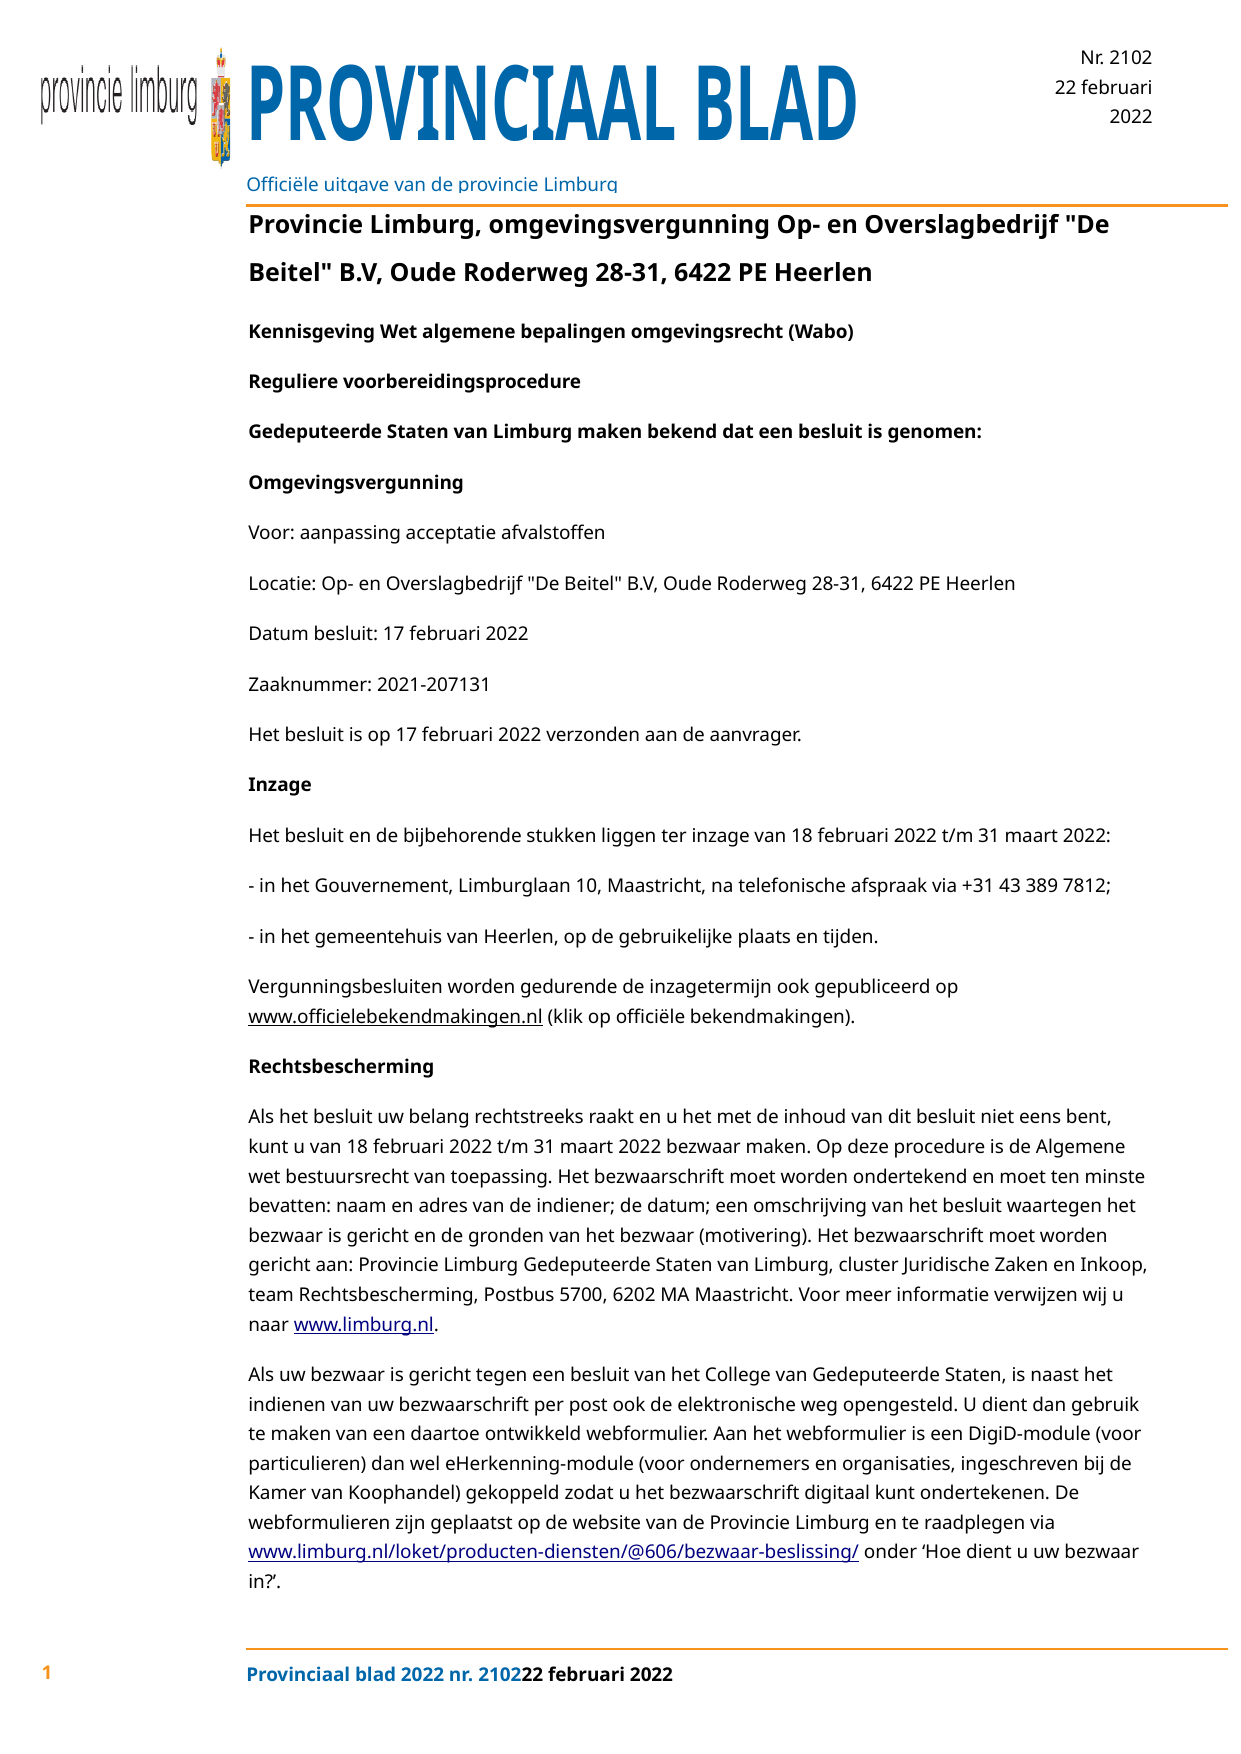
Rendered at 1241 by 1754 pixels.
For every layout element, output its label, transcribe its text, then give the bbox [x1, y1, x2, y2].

text Als uw bezwaar is gericht tegen een besluit van het College van Gedeputeerde Staten, is naast het indienen van uw bezwaarschrift per post ook de elektronische weg opengesteld. U dient dan gebruik te maken van een daartoe ontwikkeld webformulier. Aan het webformulier is een DigiD-module (voor particulieren) dan wel eHerkenning-module (voor ondernemers en organisaties, ingeschreven bij de Kamer van Koophandel) gekoppeld zodat u het bezwaarschrift digitaal kunt ondertekenen. De webformulieren zijn geplaatst op de website van de Provincie Limburg en te raadplegen via www.limburg.nl/loket/producten-diensten/@606/bezwaar-beslissing/ onder ‘Hoe dient u uw bezwaar in?’. [248, 1361, 1152, 1594]
text Inzage [248, 772, 1152, 797]
picture [41, 47, 231, 172]
text - in het Gouvernement, Limburglaan 10, Maastricht, na telefonische afspraak via +31 43 389 7812; [248, 872, 1152, 898]
text Gedeputeerde Staten van Limburg maken bekend dat een besluit is genomen: [248, 419, 1152, 444]
text Voor: aanpassing acceptatie afvalstoffen [248, 519, 1152, 545]
text Vergunningsbesluiten worden gedurende de inzagetermijn ook gepubliceerd op www.officielebekendmakingen.nl (klik op officiële bekendmakingen). [248, 973, 1152, 1029]
text Provincie Limburg, omgevingsvergunning Op- en Overslagbedrijf "De Beitel" B.V, Oude Roderweg 28-31, 6422 PE Heerlen [248, 207, 1152, 288]
text Kennisgeving Wet algemene bepalingen omgevingsrecht (Wabo) [248, 318, 1152, 344]
text Zaaknummer: 2021-207131 [248, 671, 1152, 697]
text - in het gemeentehuis van Heerlen, op de gebruikelijke plaats en tijden. [248, 923, 1152, 949]
text Als het besluit uw belang rechtstreeks raakt en u het met de inhoud van dit besluit niet eens bent, kunt u van 18 februari 2022 t/m 31 maart 2022 bezwaar maken. Op deze procedure is de Algemene wet bestuursrecht van toepassing. Het bezwaarschrift moet worden ondertekend en moet ten minste bevatten: naam en adres van de indiener; de datum; een omschrijving van het besluit waartegen het bezwaar is gericht en de gronden van het bezwaar (motivering). Het bezwaarschrift moet worden gericht aan: Provincie Limburg Gedeputeerde Staten van Limburg, cluster Juridische Zaken en Inkoop, team Rechtsbescherming, Postbus 5700, 6202 MA Maastricht. Voor meer informatie verwijzen wij u naar www.limburg.nl. [248, 1104, 1152, 1337]
text Het besluit is op 17 februari 2022 verzonden aan de aanvrager. [248, 721, 1152, 747]
text Omgevingsvergunning [248, 469, 1152, 495]
text Reguliere voorbereidingsprocedure [248, 368, 1152, 394]
text Datum besluit: 17 februari 2022 [248, 620, 1152, 646]
text Rechtsbescherming [248, 1053, 1152, 1079]
text Het besluit en de bijbehorende stukken liggen ter inzage van 18 februari 2022 t/m 31 maart 2022: [248, 822, 1152, 848]
text Locatie: Op- en Overslagbedrijf "De Beitel" B.V, Oude Roderweg 28-31, 6422 PE Heerlen [248, 570, 1152, 596]
